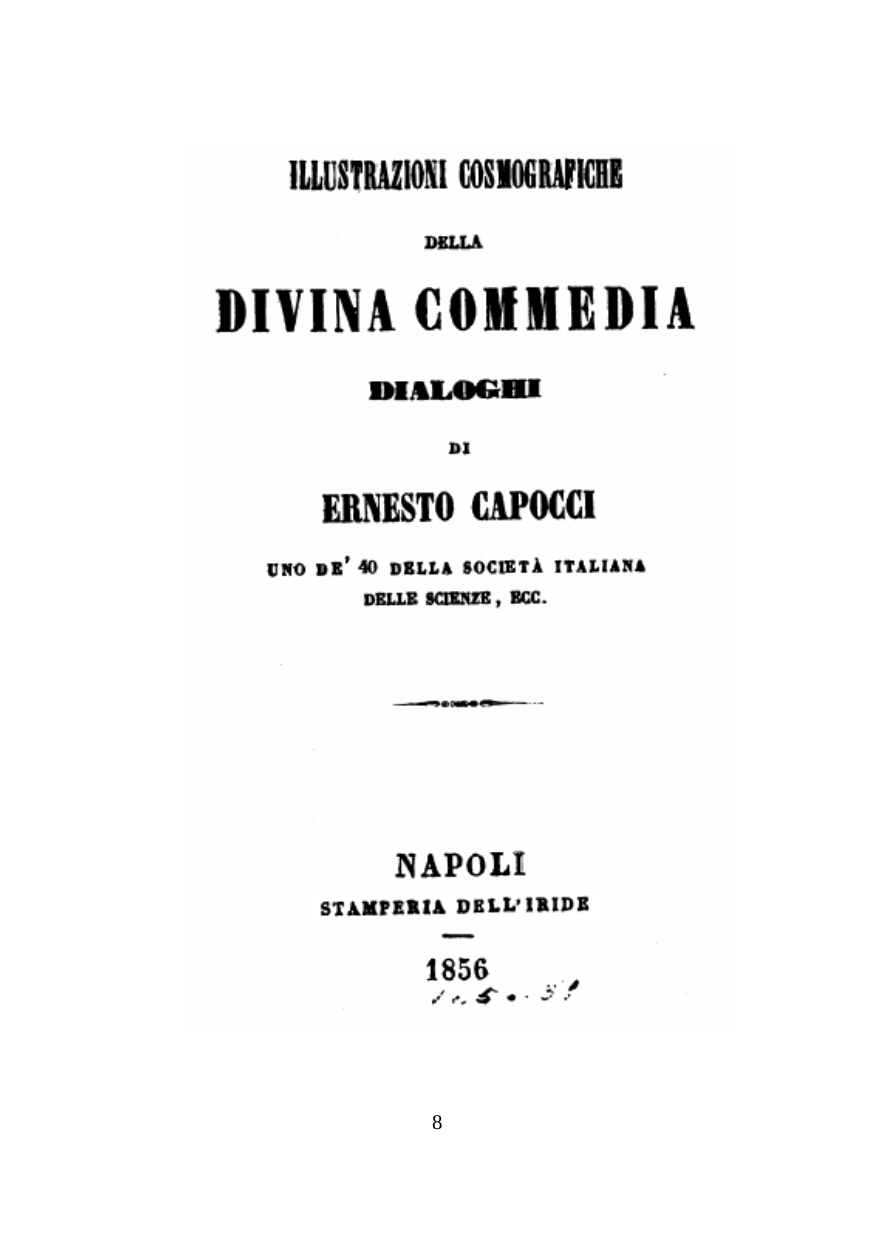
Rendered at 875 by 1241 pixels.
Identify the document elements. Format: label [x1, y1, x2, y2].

picture [185, 147, 737, 1030]
